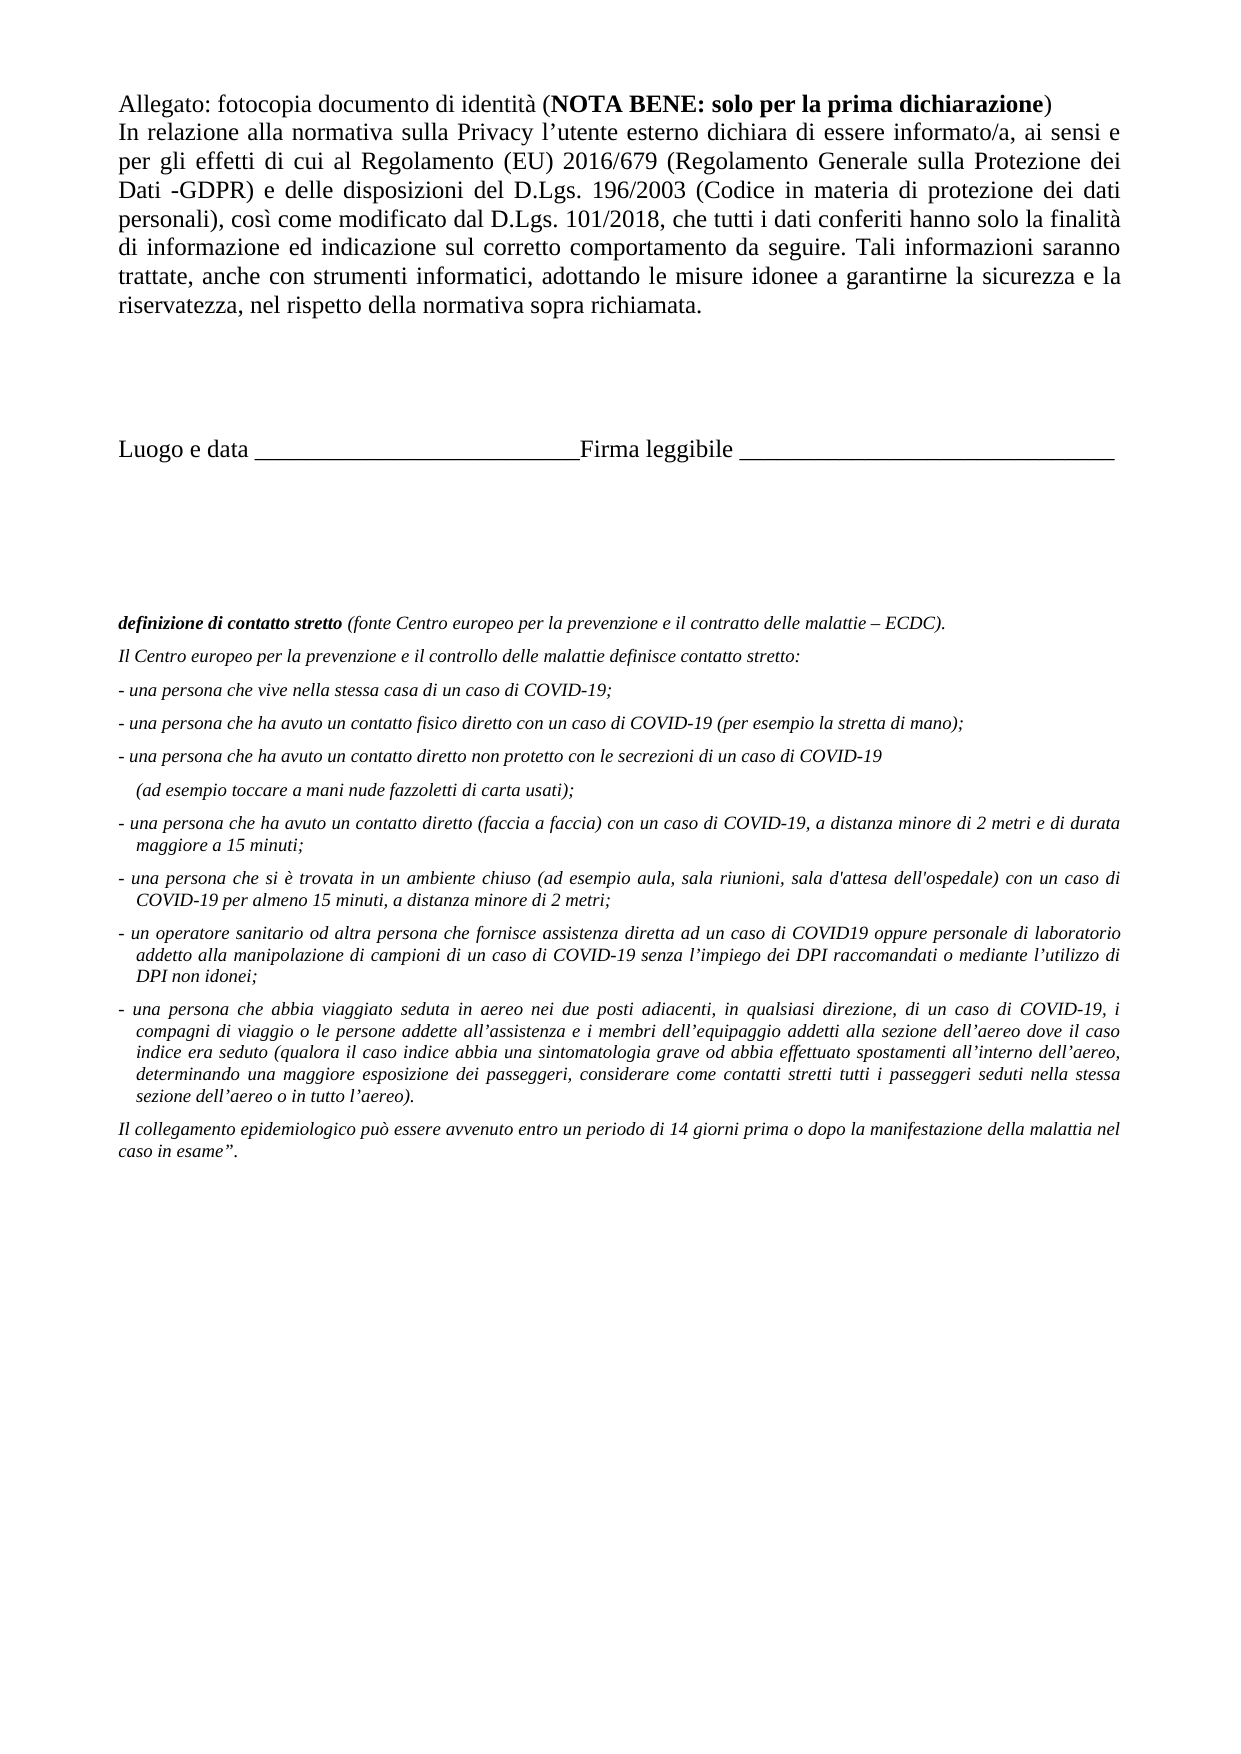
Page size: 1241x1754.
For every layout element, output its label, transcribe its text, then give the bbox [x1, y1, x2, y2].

text - un operatore sanitario od altra persona che fornisce assistenza diretta ad un caso di COVID19 oppure personale di laboratorio addetto alla manipolazione di campioni di un caso di COVID-19 senza l’impiego dei DPI raccomandati o mediante l’utilizzo di DPI non idonei; [118, 922, 1122, 987]
text In relazione alla normativa sulla Privacy l’utente esterno dichiara di essere informato/a, ai sensi e per gli effetti di cui al Regolamento (EU) 2016/679 (Regolamento Generale sulla Protezione dei Dati -GDPR) e delle disposizioni del D.Lgs. 196/2003 (Codice in materia di protezione dei dati personali), così come modificato dal D.Lgs. 101/2018, che tutti i dati conferiti hanno solo la finalità di informazione ed indicazione sul corretto comportamento da seguire. Tali informazioni saranno trattate, anche con strumenti informatici, adottando le misure idonee a garantirne la sicurezza e la riservatezza, nel rispetto della normativa sopra richiamata. [118, 117, 1122, 319]
text - una persona che vive nella stessa casa di un caso di COVID-19; [118, 679, 1122, 700]
text Luogo e data __________________________Firma leggibile ______________________________ [118, 434, 1122, 462]
text - una persona che ha avuto un contatto diretto non protetto con le secrezioni di un caso di COVID-19 [118, 745, 1122, 767]
text Il Centro europeo per la prevenzione e il controllo delle malattie definisce contatto stretto: [118, 645, 1122, 667]
text - una persona che ha avuto un contatto diretto (faccia a faccia) con un caso di COVID-19, a distanza minore di 2 metri e di durata maggiore a 15 minuti; [118, 812, 1122, 855]
text - una persona che abbia viaggiato seduta in aereo nei due posti adiacenti, in qualsiasi direzione, di un caso di COVID-19, i compagni di viaggio o le persone addette all’assistenza e i membri dell’equipaggio addetti alla sezione dell’aereo dove il caso indice era seduto (qualora il caso indice abbia una sintomatologia grave od abbia effettuato spostamenti all’interno dell’aereo, determinando una maggiore esposizione dei passeggeri, considerare come contatti stretti tutti i passeggeri seduti nella stessa sezione dell’aereo o in tutto l’aereo). [118, 998, 1122, 1106]
text definizione di contatto stretto (fonte Centro europeo per la prevenzione e il contratto delle malattie – ECDC). [118, 612, 1122, 634]
text - una persona che si è trovata in un ambiente chiuso (ad esempio aula, sala riunioni, sala d'attesa dell'ospedale) con un caso di COVID-19 per almeno 15 minuti, a distanza minore di 2 metri; [118, 867, 1122, 910]
text (ad esempio toccare a mani nude fazzoletti di carta usati); [136, 779, 1122, 800]
text Il collegamento epidemiologico può essere avvenuto entro un periodo di 14 giorni prima o dopo la manifestazione della malattia nel caso in esame”. [118, 1118, 1122, 1161]
text - una persona che ha avuto un contatto fisico diretto con un caso di COVID-19 (per esempio la stretta di mano); [118, 712, 1122, 734]
text Allegato: fotocopia documento di identità (NOTA BENE: solo per la prima dichiarazione) [118, 89, 1122, 117]
